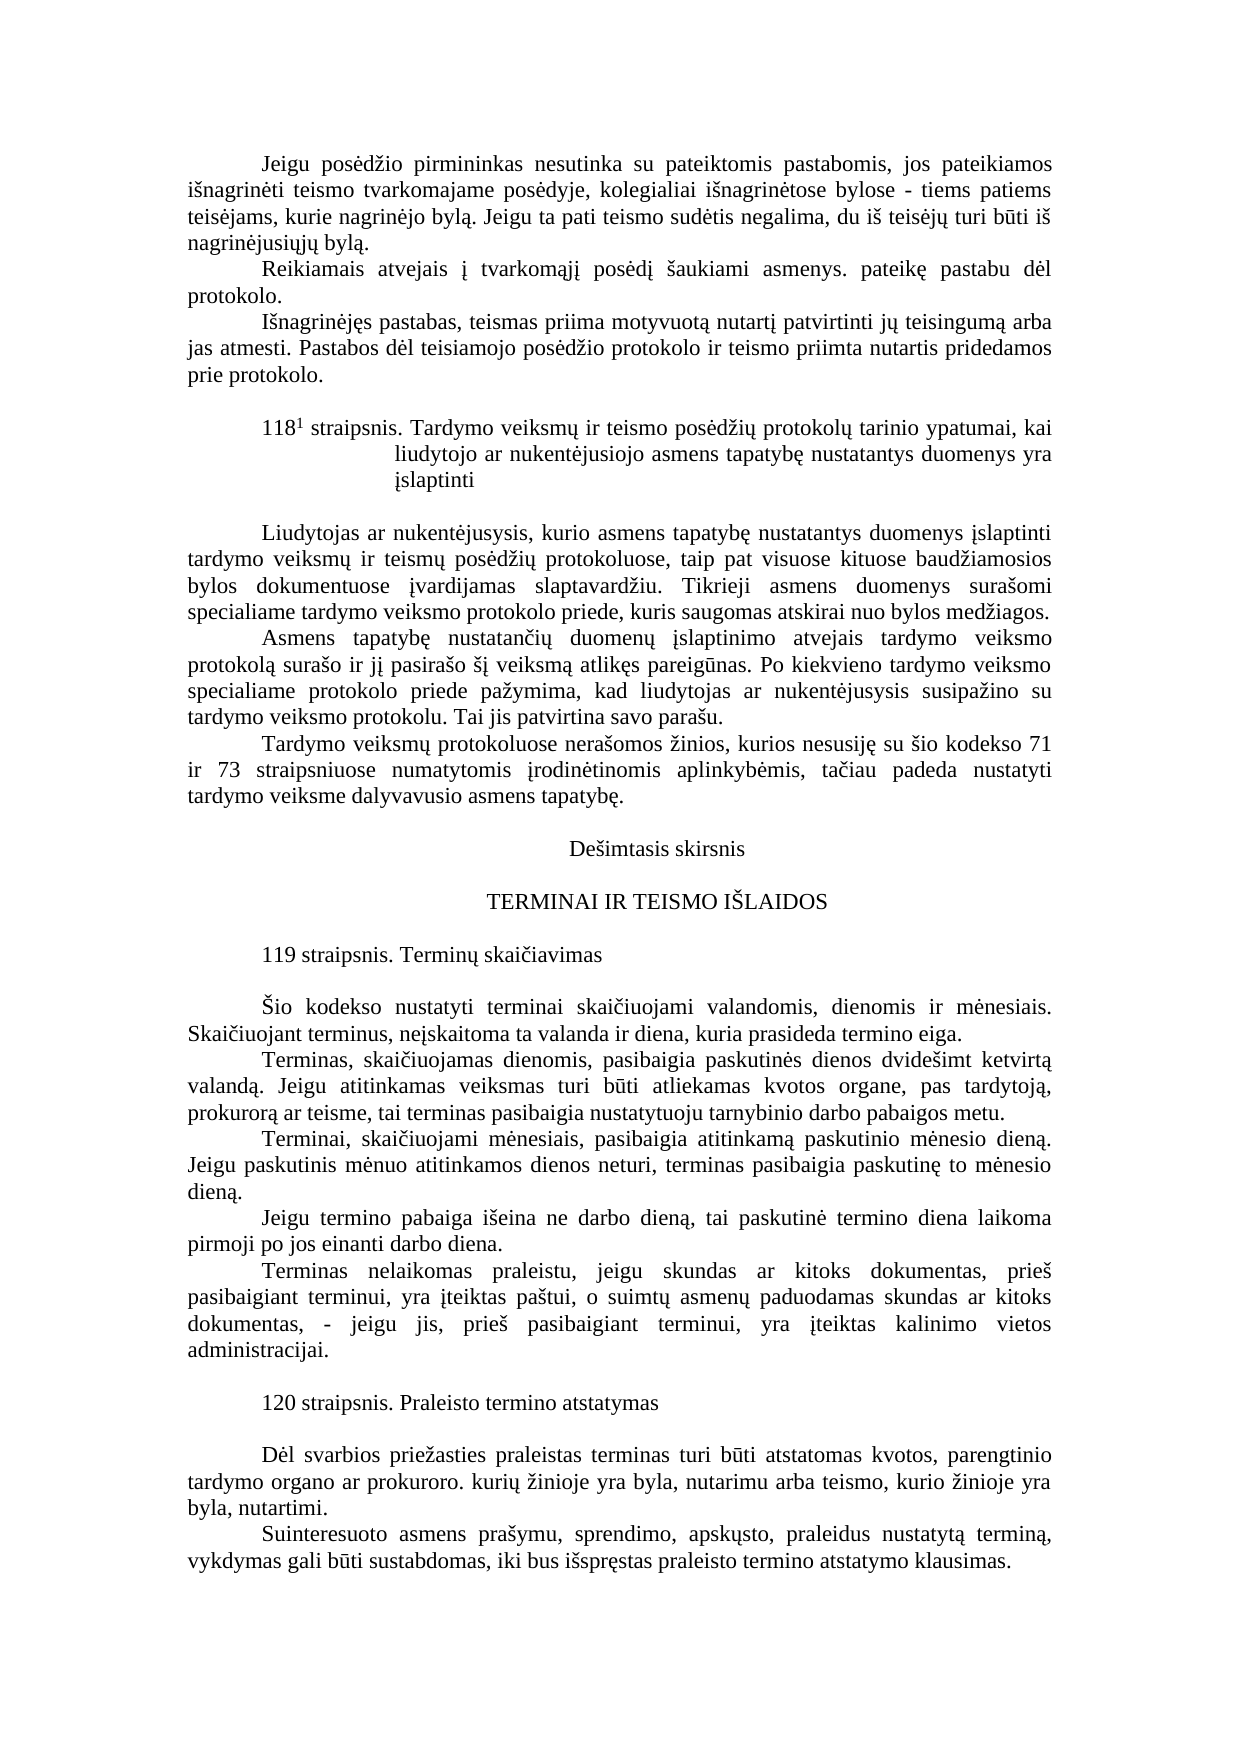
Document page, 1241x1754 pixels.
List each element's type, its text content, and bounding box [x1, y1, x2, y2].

text Suinteresuoto asmens prašymu, sprendimo, apskųsto, praleidus nustatytą terminą, vykdymas gali būti sustabdomas, iki bus išspręstas praleisto termino atstatymo klausimas. [187, 1520, 1053, 1573]
text Jeigu termino pabaiga išeina ne darbo dieną, tai paskutinė termino diena laikoma pirmoji po jos einanti darbo diena. [187, 1204, 1053, 1257]
text Dešimtasis skirsnis [187, 835, 1053, 862]
text Reikiamais atvejais į tvarkomąjį posėdį šaukiami asmenys. pateikę pastabu dėl protokolo. [187, 255, 1053, 308]
text Asmens tapatybę nustatančių duomenų įslaptinimo atvejais tardymo veiksmo protokolą surašo ir jį pasirašo šį veiksmą atlikęs pareigūnas. Po kiekvieno tardymo veiksmo specialiame protokolo priede pažymima, kad liudytojas ar nukentėjusysis susipažino su tardymo veiksmo protokolu. Tai jis patvirtina savo parašu. [187, 624, 1053, 730]
text 120 straipsnis. Praleisto termino atstatymas [187, 1389, 1053, 1415]
text 1181 straipsnis. Tardymo veiksmų ir teismo posėdžių protokolų tarinio ypatumai, kai liudytojo ar nukentėjusiojo asmens tapatybę nustatantys duomenys yra įslaptinti [261, 413, 1053, 493]
text Liudytojas ar nukentėjusysis, kurio asmens tapatybę nustatantys duomenys įslaptinti tardymo veiksmų ir teismų posėdžių protokoluose, taip pat visuose kituose baudžiamosios bylos dokumentuose įvardijamas slaptavardžiu. Tikrieji asmens duomenys surašomi specialiame tardymo veiksmo protokolo priede, kuris saugomas atskirai nuo bylos medžiagos. [187, 519, 1053, 624]
text Tardymo veiksmų protokoluose nerašomos žinios, kurios nesusiję su šio kodekso 71 ir 73 straipsniuose numatytomis įrodinėtinomis aplinkybėmis, tačiau padeda nustatyti tardymo veiksme dalyvavusio asmens tapatybę. [187, 730, 1053, 809]
text Terminas, skaičiuojamas dienomis, pasibaigia paskutinės dienos dvidešimt ketvirtą valandą. Jeigu atitinkamas veiksmas turi būti atliekamas kvotos organe, pas tardytoją, prokurorą ar teisme, tai terminas pasibaigia nustatytuoju tarnybinio darbo pabaigos metu. [187, 1046, 1053, 1125]
text Jeigu posėdžio pirmininkas nesutinka su pateiktomis pastabomis, jos pateikiamos išnagrinėti teismo tvarkomajame posėdyje, kolegialiai išnagrinėtose bylose - tiems patiems teisėjams, kurie nagrinėjo bylą. Jeigu ta pati teismo sudėtis negalima, du iš teisėjų turi būti iš nagrinėjusiųjų bylą. [187, 150, 1053, 255]
text Terminas nelaikomas praleistu, jeigu skundas ar kitoks dokumentas, prieš pasibaigiant terminui, yra įteiktas paštui, o suimtų asmenų paduodamas skundas ar kitoks dokumentas, - jeigu jis, prieš pasibaigiant terminui, yra įteiktas kalinimo vietos administracijai. [187, 1257, 1053, 1362]
text TERMINAI IR TEISMO IŠLAIDOS [187, 888, 1053, 914]
text Šio kodekso nustatyti terminai skaičiuojami valandomis, dienomis ir mėnesiais. Skaičiuojant terminus, neįskaitoma ta valanda ir diena, kuria prasideda termino eiga. [187, 993, 1053, 1046]
text Dėl svarbios priežasties praleistas terminas turi būti atstatomas kvotos, parengtinio tardymo organo ar prokuroro. kurių žinioje yra byla, nutarimu arba teismo, kurio žinioje yra byla, nutartimi. [187, 1441, 1053, 1520]
text Terminai, skaičiuojami mėnesiais, pasibaigia atitinkamą paskutinio mėnesio dieną. Jeigu paskutinis mėnuo atitinkamos dienos neturi, terminas pasibaigia paskutinę to mėnesio dieną. [187, 1125, 1053, 1204]
text 119 straipsnis. Terminų skaičiavimas [187, 941, 1053, 967]
text Išnagrinėjęs pastabas, teismas priima motyvuotą nutartį patvirtinti jų teisingumą arba jas atmesti. Pastabos dėl teisiamojo posėdžio protokolo ir teismo priimta nutartis pridedamos prie protokolo. [187, 308, 1053, 387]
